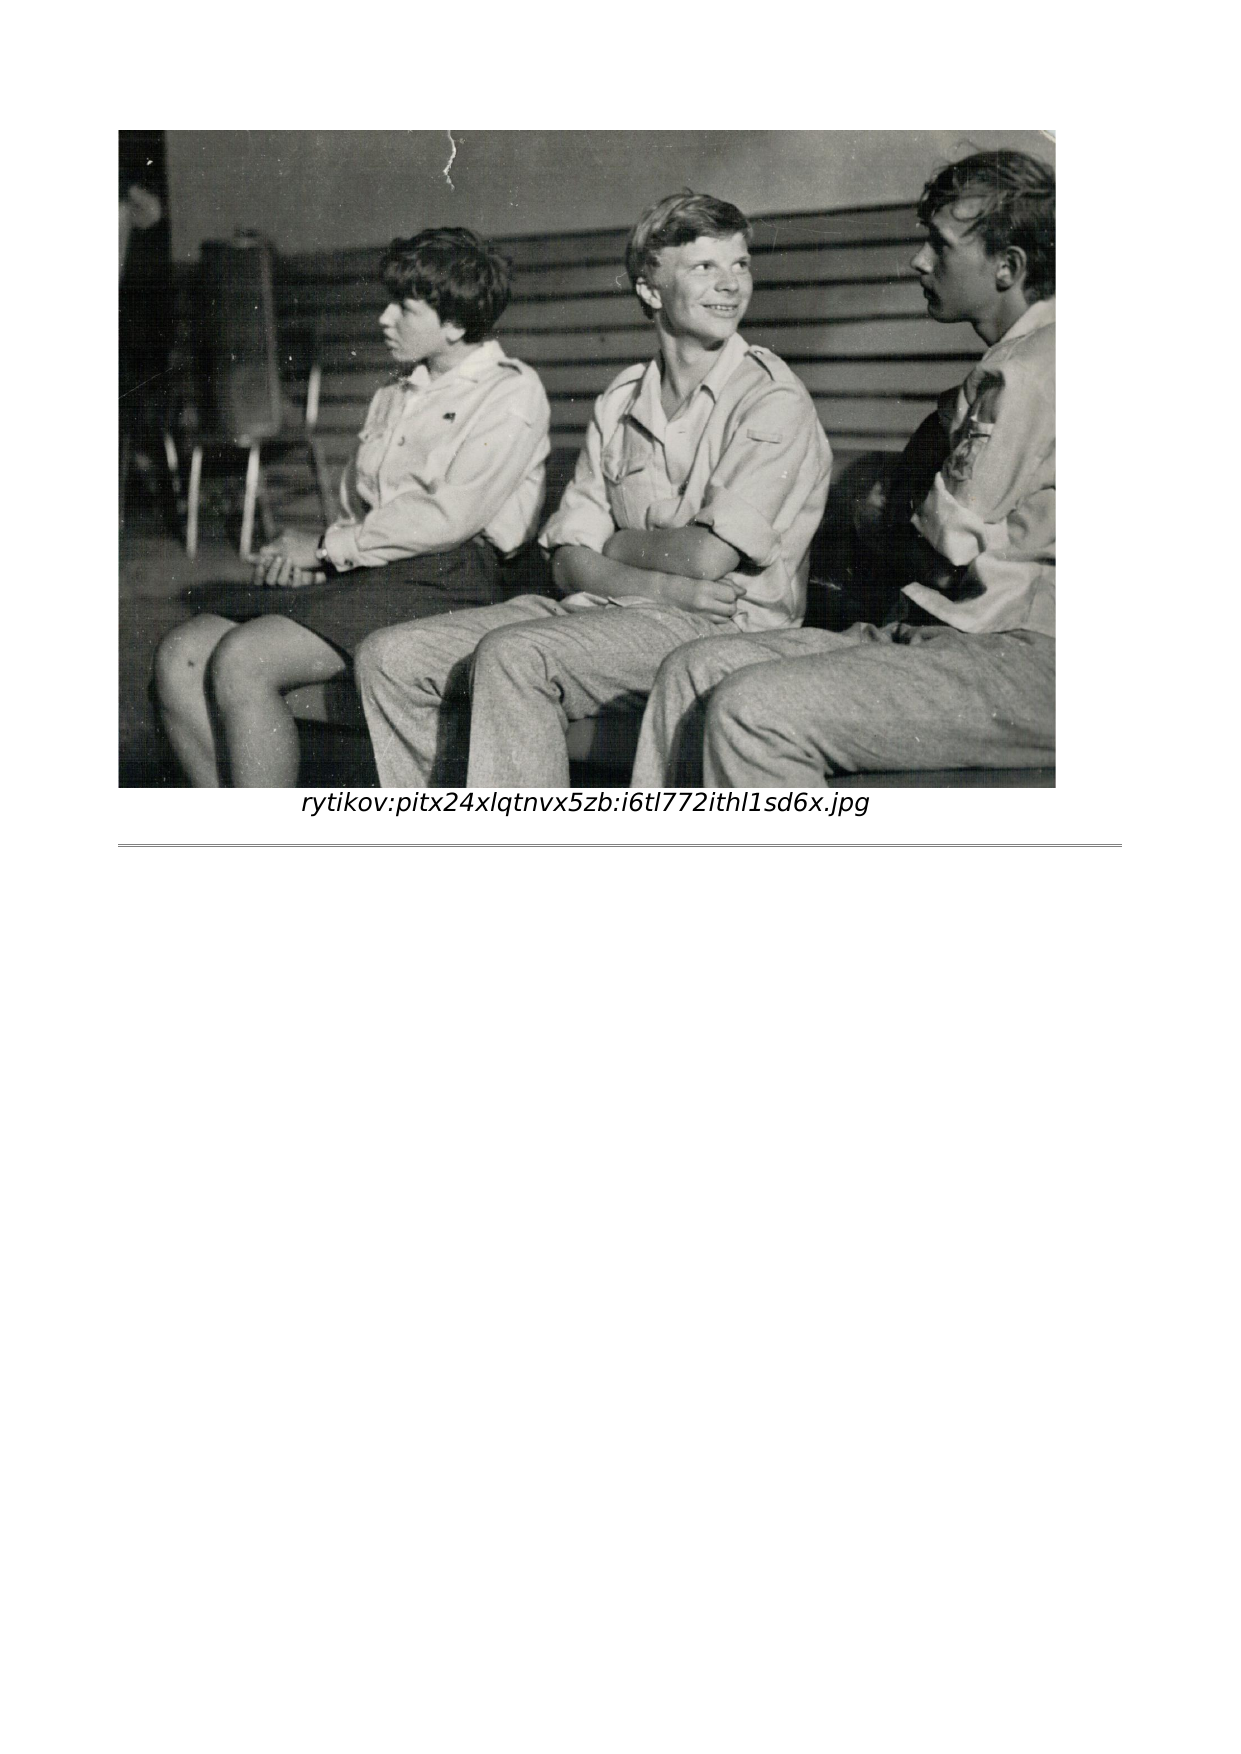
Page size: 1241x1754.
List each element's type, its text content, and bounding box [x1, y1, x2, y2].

picture [118, 130, 1056, 788]
text rytikov:pitx24xlqtnvx5zb:i6tl772ithl1sd6x.jpg [118, 788, 1056, 817]
